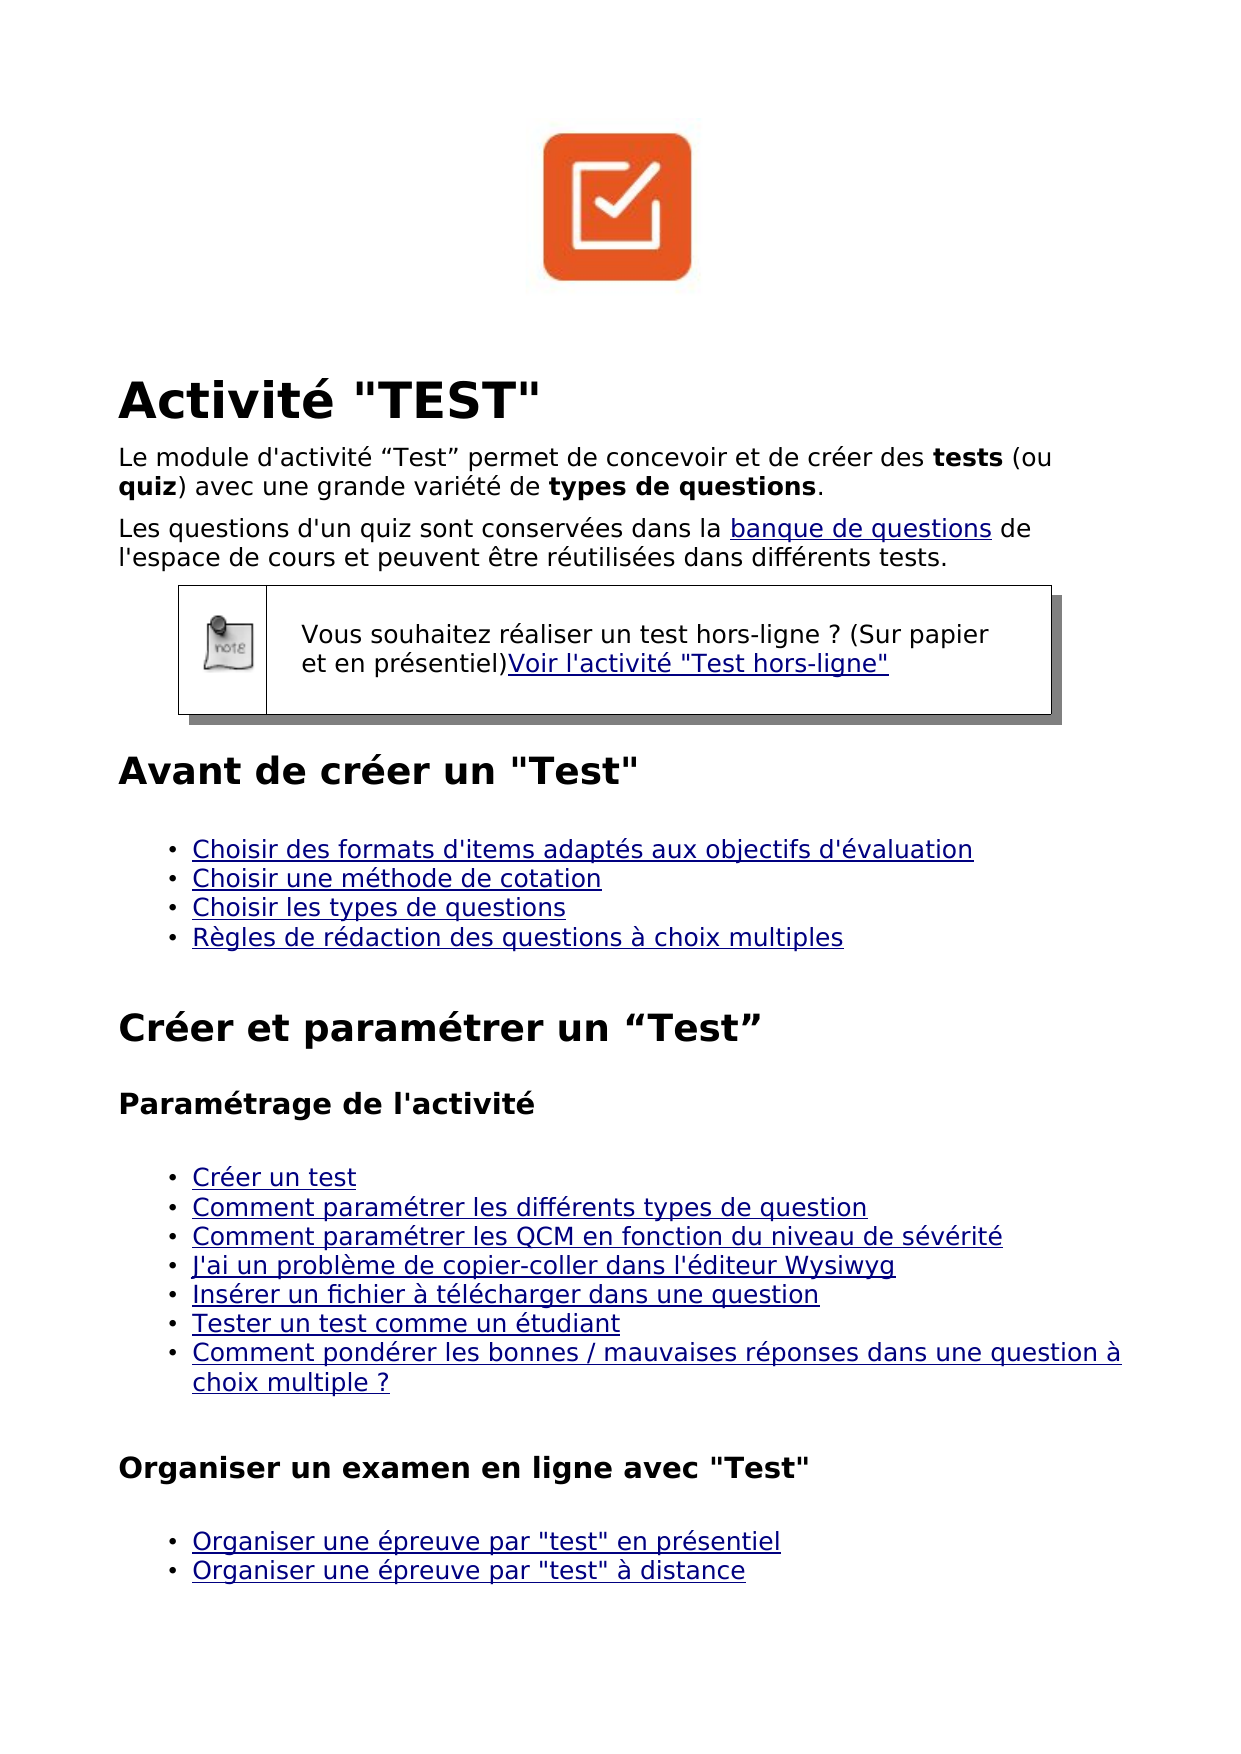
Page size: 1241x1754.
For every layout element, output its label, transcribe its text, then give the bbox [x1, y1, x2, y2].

list J'ai un problème de copier-coller dans l'éditeur Wysiwyg [177, 1251, 1122, 1280]
list Choisir les types de questions [177, 894, 1122, 923]
list Tester un test comme un étudiant [177, 1309, 1122, 1338]
picture [525, 118, 715, 306]
subtitle Activité "TEST" [118, 372, 1122, 431]
table_header Vous souhaitez réaliser un test hors-ligne ? (Sur papier et en présentiel)Voir l'activité "Test hors-ligne" [267, 586, 1051, 714]
subtitle Avant de créer un "Test" [118, 750, 1122, 793]
list Insérer un fichier à télécharger dans une question [177, 1280, 1122, 1309]
picture [190, 608, 266, 684]
list Comment paramétrer les différents types de question [177, 1193, 1122, 1222]
list Organiser une épreuve par "test" en présentiel [177, 1527, 1122, 1556]
list Comment pondérer les bonnes / mauvaises réponses dans une question à choix multiple ? [177, 1338, 1122, 1397]
table_header [179, 586, 266, 714]
subtitle Créer et paramétrer un “Test” [118, 1006, 1122, 1050]
list Choisir des formats d'items adaptés aux objectifs d'évaluation [177, 835, 1122, 864]
subtitle Organiser un examen en ligne avec "Test" [118, 1451, 1122, 1485]
list Choisir une méthode de cotation [177, 864, 1122, 894]
text Le module d'activité “Test” permet de concevoir et de créer des tests (ou quiz) avec une grande variété de types de questions. [118, 443, 1122, 501]
subtitle Paramétrage de l'activité [118, 1088, 1122, 1122]
list Comment paramétrer les QCM en fonction du niveau de sévérité [177, 1222, 1122, 1251]
list Règles de rédaction des questions à choix multiples [177, 923, 1122, 952]
text Les questions d'un quiz sont conservées dans la banque de questions de l'espace de cours et peuvent être réutilisées dans différents tests. [118, 514, 1122, 572]
list Créer un test [177, 1163, 1122, 1193]
list Organiser une épreuve par "test" à distance [177, 1556, 1122, 1586]
